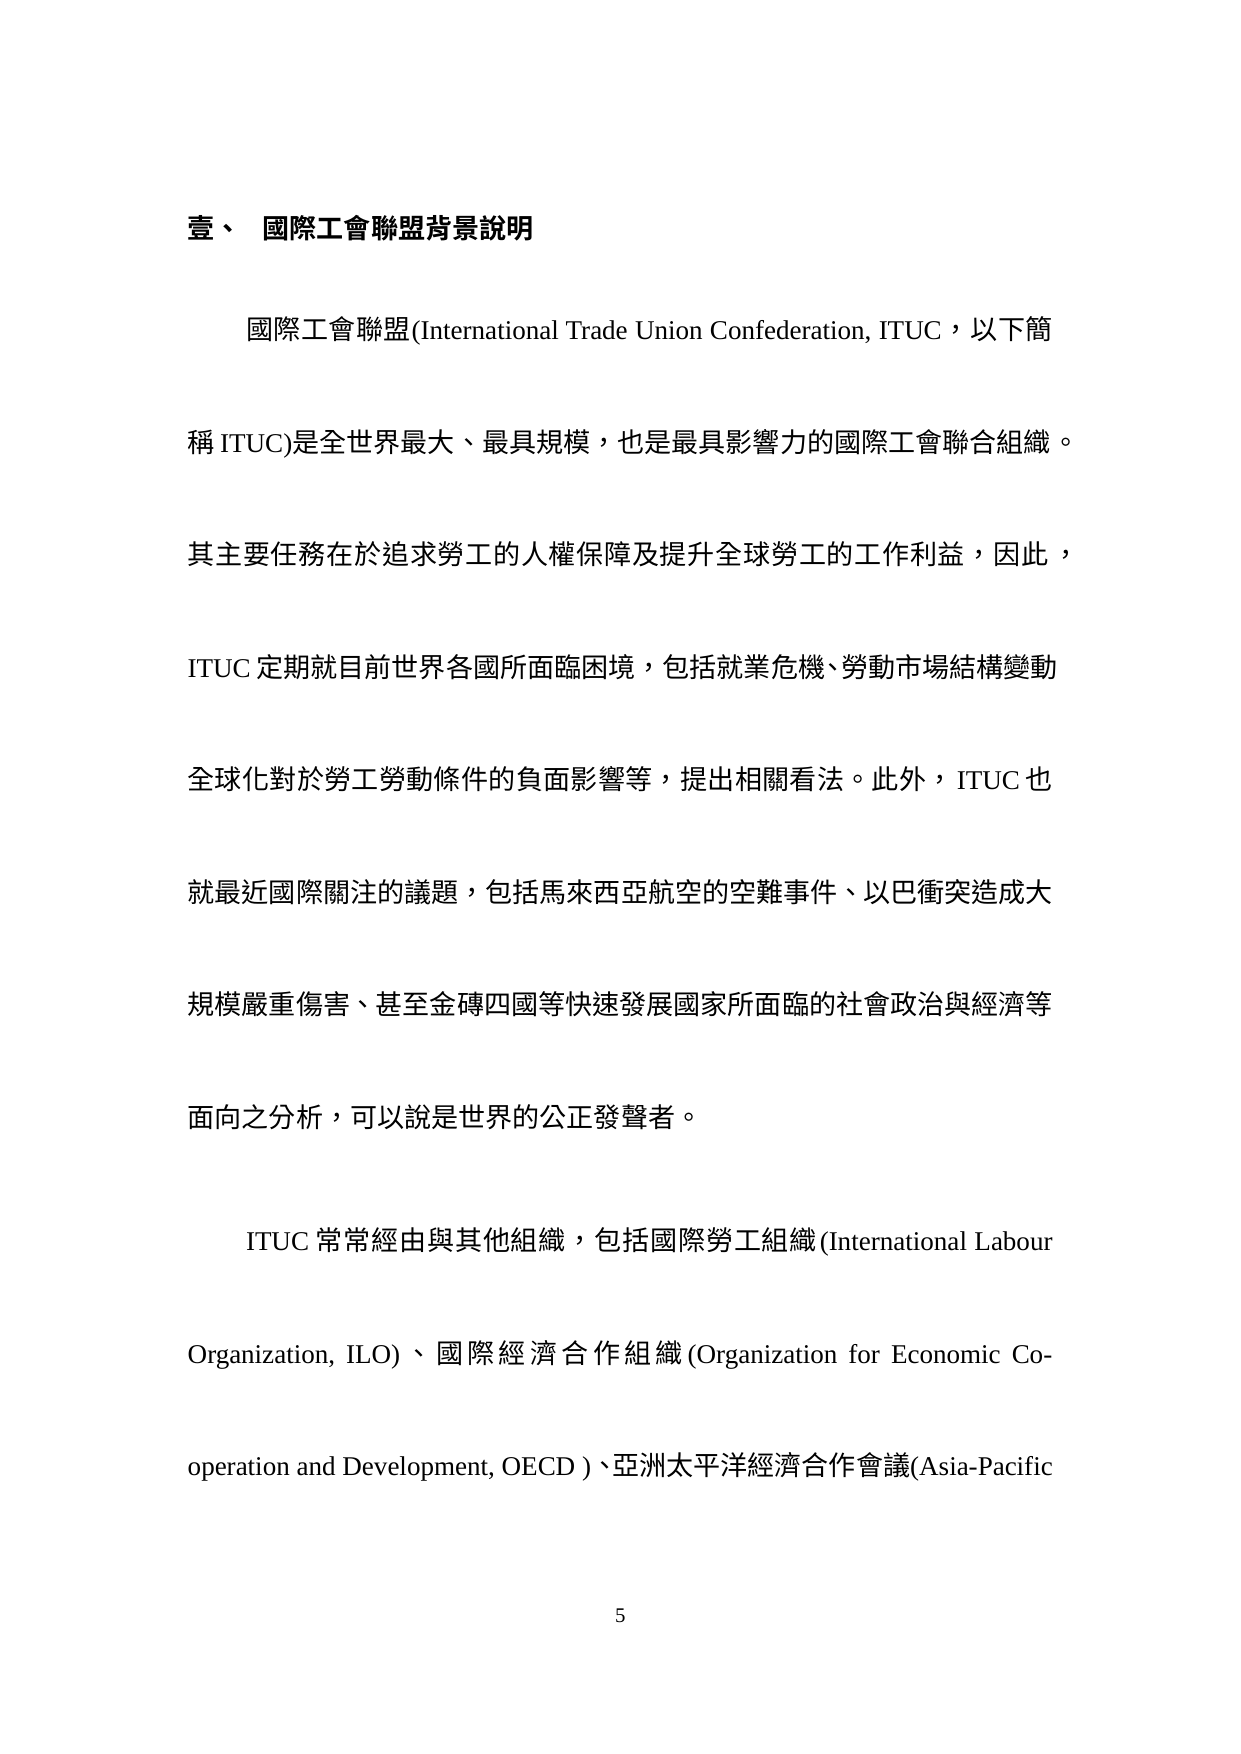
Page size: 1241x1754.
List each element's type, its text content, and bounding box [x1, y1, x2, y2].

text 國際工會聯盟(International Trade Union Confederation, ITUC，以下簡稱ITUC)是全世界最大、最具規模，也是最具影響力的國際工會聯合組織。其主要任務在於追求勞工的人權保障及提升全球勞工的工作利益，因此，ITUC定期就目前世界各國所面臨困境，包括就業危機、勞動市場結構變動、全球化對於勞工勞動條件的負面影響等，提出相關看法。此外，ITUC也就最近國際關注的議題，包括馬來西亞航空的空難事件、以巴衝突造成大規模嚴重傷害、甚至金磚四國等快速發展國家所面臨的社會政治與經濟等面向之分析，可以說是世界的公正發聲者。 [187, 290, 1053, 1153]
text ITUC常常經由與其他組織，包括國際勞工組織(International Labour Organization, ILO)、國際經濟合作組織(Organization for Economic Co-operation and Development, OECD )、亞洲太平洋經濟合作會議(Asia-Pacific Economic Cooperation, APEC)等，合作倡議國際勞動與經濟事務相關議題，實為十分活躍之國際工會組織。 [187, 1202, 1053, 1502]
subtitle 國際工會聯盟背景說明 [187, 189, 1053, 264]
